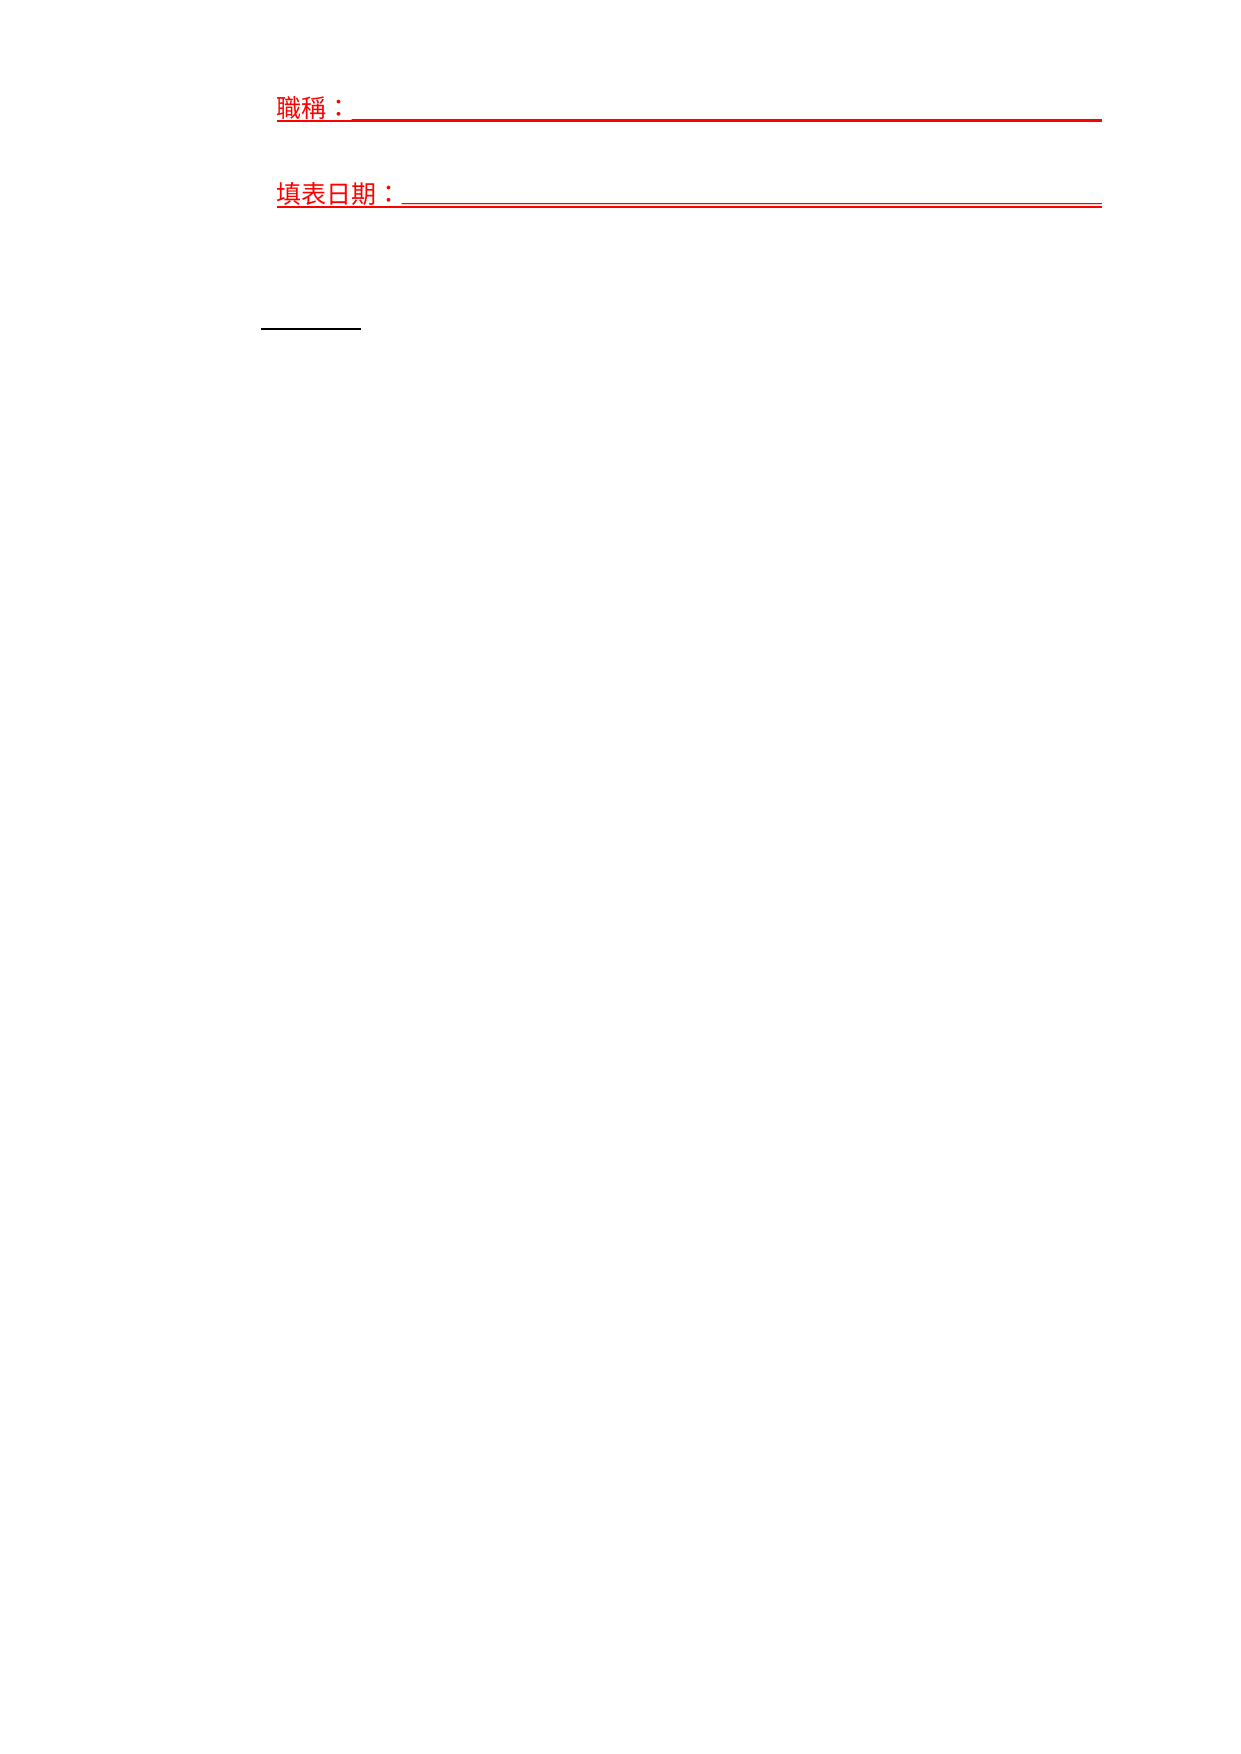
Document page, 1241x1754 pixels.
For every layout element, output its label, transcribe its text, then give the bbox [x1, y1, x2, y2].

text 職稱：____________________________________________________________ [261, 89, 1107, 125]
text 填表日期：________________________________________________________ [261, 151, 1107, 214]
